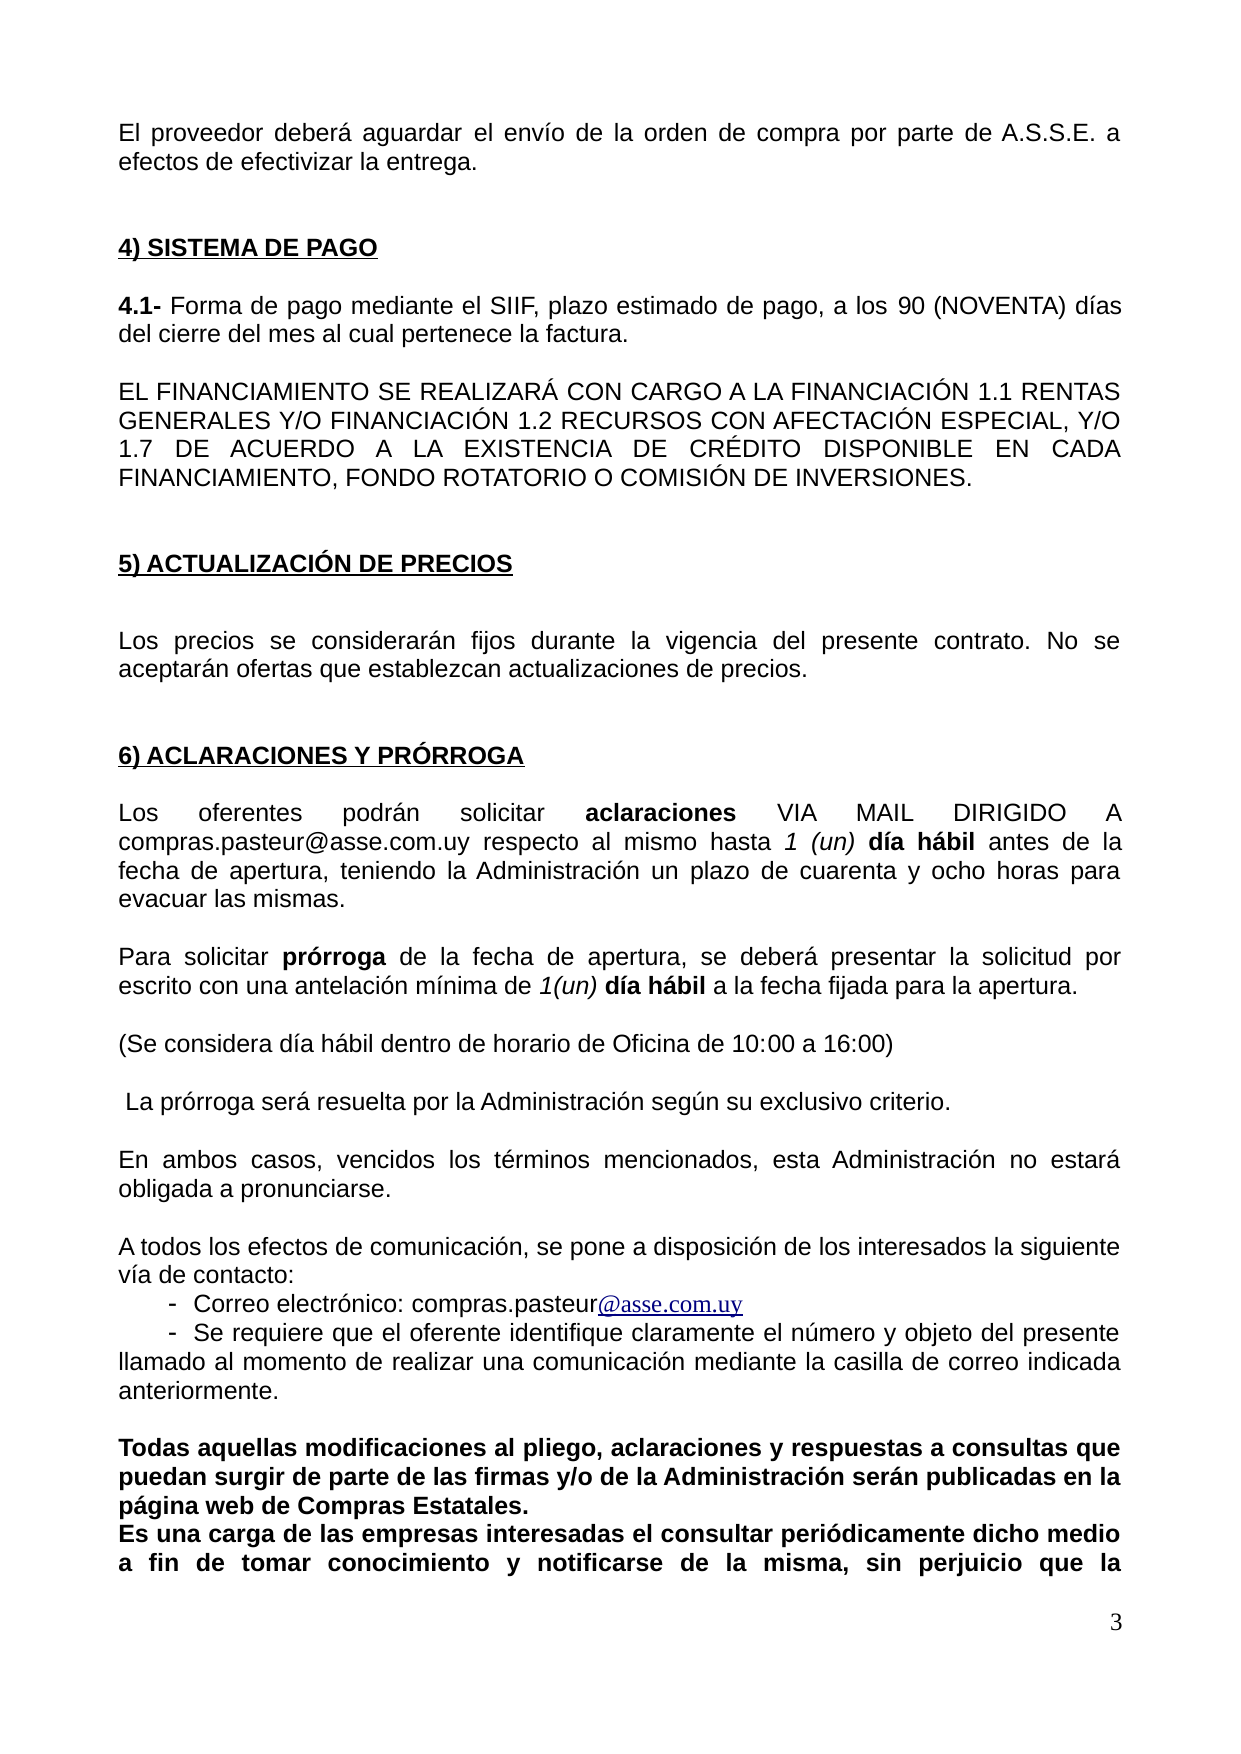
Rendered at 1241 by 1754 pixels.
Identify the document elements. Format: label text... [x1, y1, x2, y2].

text (Se considera día hábil dentro de horario de Oficina de 10:00 a 16:00) [118, 1029, 1122, 1058]
text El proveedor deberá aguardar el envío de la orden de compra por parte de A.S.S.E. a efectos de efectivizar la entrega. [118, 118, 1122, 176]
list Correo electrónico: compras.pasteur@asse.com.uy [118, 1289, 1122, 1318]
text 5) ACTUALIZACIÓN DE PRECIOS [118, 549, 1122, 578]
text Es una carga de las empresas interesadas el consultar periódicamente dicho medio a fin de tomar conocimiento y notificarse de la misma, sin perjuicio que la [118, 1519, 1122, 1577]
text Los oferentes podrán solicitar aclaraciones VIA MAIL DIRIGIDO A compras.pasteur@asse.com.uy respecto al mismo hasta 1 (un) día hábil antes de la fecha de apertura, teniendo la Administración un plazo de cuarenta y ocho horas para evacuar las mismas. [118, 798, 1122, 913]
text 4.1- Forma de pago mediante el SIIF, plazo estimado de pago, a los 90 (NOVENTA) días del cierre del mes al cual pertenece la factura. [118, 291, 1122, 348]
list Se requiere que el oferente identifique claramente el número y objeto del presente llamado al momento de realizar una comunicación mediante la casilla de correo indicada anteriormente. [118, 1318, 1122, 1404]
text Todas aquellas modificaciones al pliego, aclaraciones y respuestas a consultas que puedan surgir de parte de las firmas y/o de la Administración serán publicadas en la página web de Compras Estatales. [118, 1433, 1122, 1519]
text A todos los efectos de comunicación, se pone a disposición de los interesados la siguiente vía de contacto: [118, 1232, 1122, 1289]
text Para solicitar prórroga de la fecha de apertura, se deberá presentar la solicitud por escrito con una antelación mínima de 1(un) día hábil a la fecha fijada para la apertura. [118, 942, 1122, 999]
text 6) ACLARACIONES Y PRÓRROGA [118, 741, 1122, 769]
text Los precios se considerarán fijos durante la vigencia del presente contrato. No se aceptarán ofertas que establezcan actualizaciones de precios. [118, 626, 1122, 683]
text 4) SISTEMA DE PAGO [118, 233, 1122, 262]
text La prórroga será resuelta por la Administración según su exclusivo criterio. [118, 1087, 1122, 1116]
text EL FINANCIAMIENTO SE REALIZARÁ CON CARGO A LA FINANCIACIÓN 1.1 RENTAS GENERALES Y/O FINANCIACIÓN 1.2 RECURSOS CON AFECTACIÓN ESPECIAL, Y/O 1.7 DE ACUERDO A LA EXISTENCIA DE CRÉDITO DISPONIBLE EN CADA FINANCIAMIENTO, FONDO ROTATORIO O COMISIÓN DE INVERSIONES. [118, 377, 1122, 492]
text En ambos casos, vencidos los términos mencionados, esta Administración no estará obligada a pronunciarse. [118, 1145, 1122, 1203]
